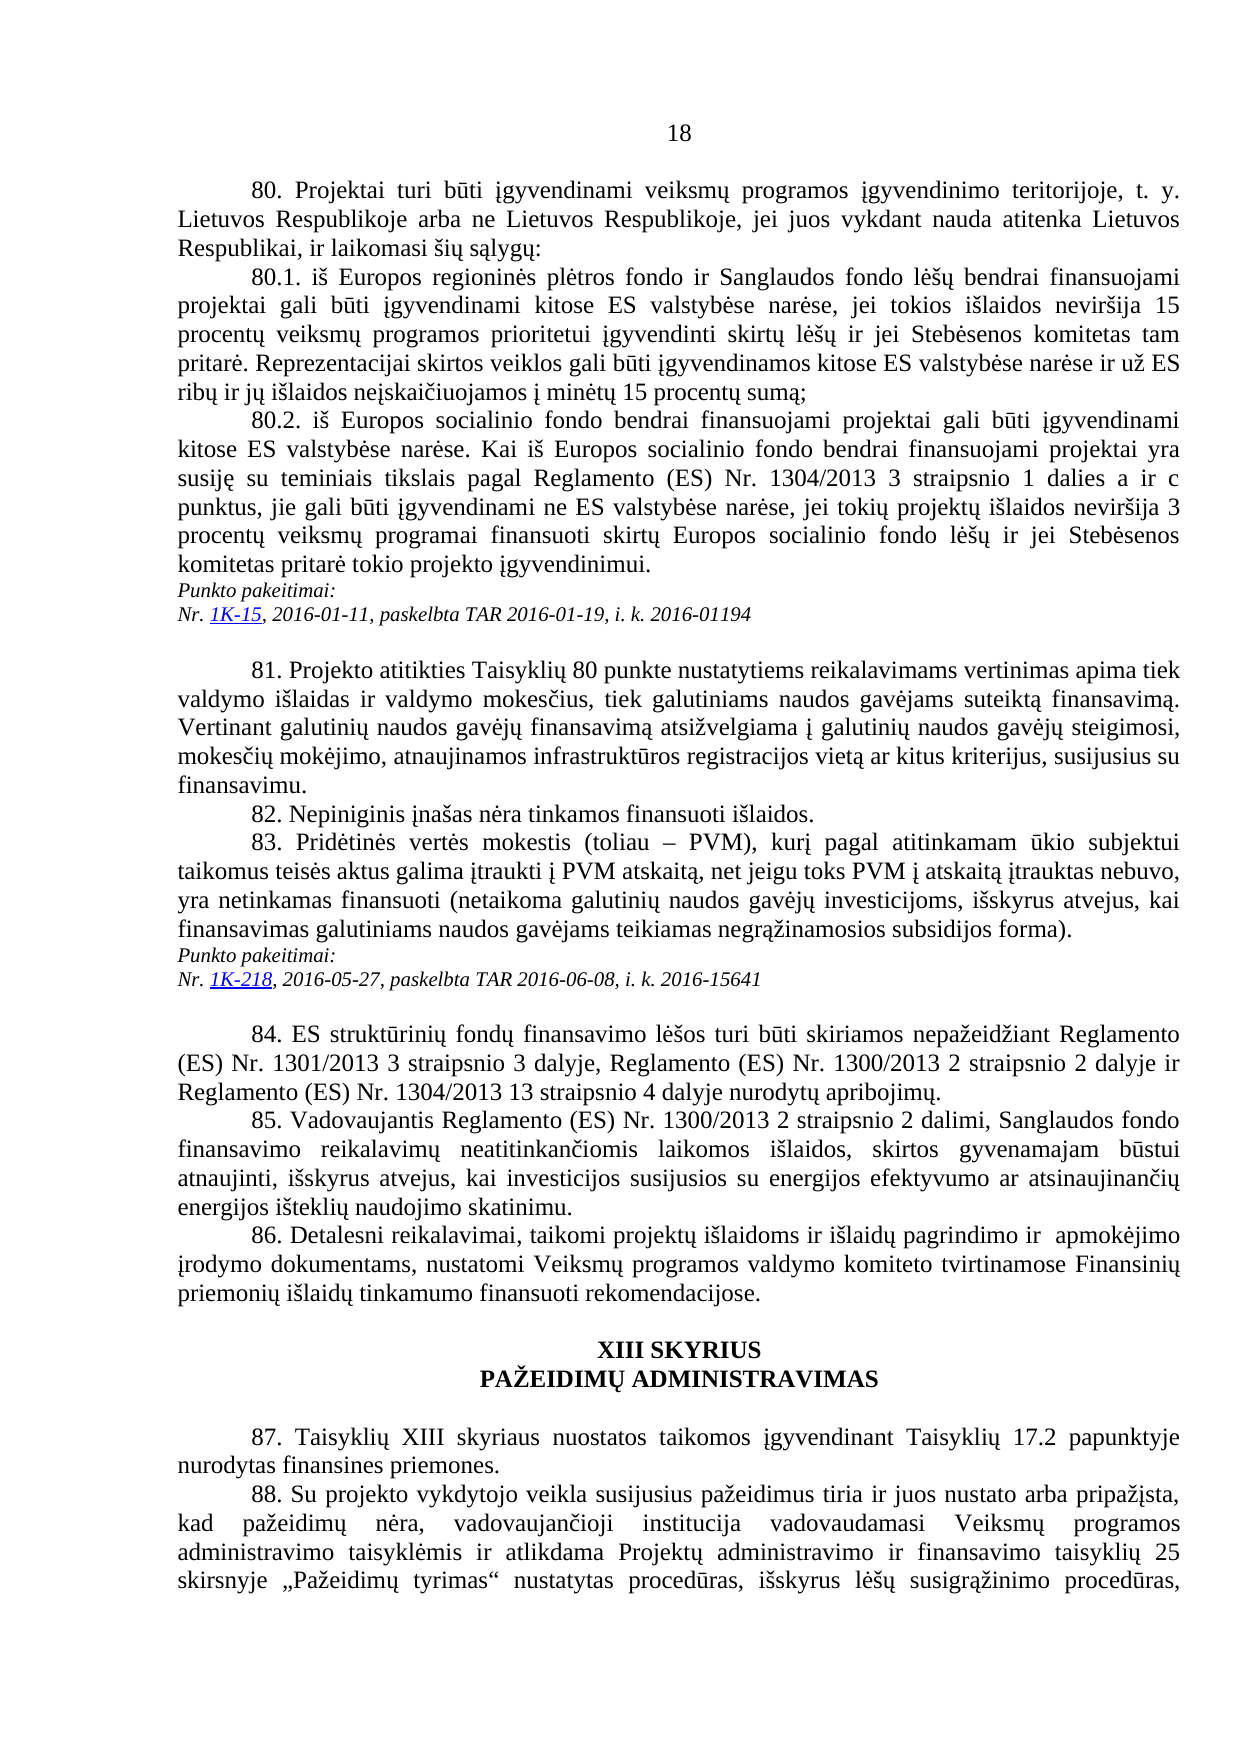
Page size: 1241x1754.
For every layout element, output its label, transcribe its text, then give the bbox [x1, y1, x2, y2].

text 82. Nepiniginis įnašas nėra tinkamos finansuoti išlaidos. [177, 799, 1181, 827]
text 85. Vadovaujantis Reglamento (ES) Nr. 1300/2013 2 straipsnio 2 dalimi, Sanglaudos fondo finansavimo reikalavimų neatitinkančiomis laikomos išlaidos, skirtos gyvenamajam būstui atnaujinti, išskyrus atvejus, kai investicijos susijusios su energijos efektyvumo ar atsinaujinančių energijos išteklių naudojimo skatinimu. [177, 1106, 1181, 1221]
text Nr. 1K-15, 2016-01-11, paskelbta TAR 2016-01-19, i. k. 2016-01194 [177, 602, 1181, 626]
text Punkto pakeitimai: [177, 942, 1181, 967]
text Nr. 1K-218, 2016-05-27, paskelbta TAR 2016-06-08, i. k. 2016-15641 [177, 967, 1181, 991]
text 88. Su projekto vykdytojo veikla susijusius pažeidimus tiria ir juos nustato arba pripažįsta, kad pažeidimų nėra, vadovaujančioji institucija vadovaudamasi Veiksmų programos administravimo taisyklėmis ir atlikdama Projektų administravimo ir finansavimo taisyklių 25 skirsnyje „Pažeidimų tyrimas“ nustatytas procedūras, išskyrus lėšų susigrąžinimo procedūras, [177, 1479, 1181, 1594]
text 84. ES struktūrinių fondų finansavimo lėšos turi būti skiriamos nepažeidžiant Reglamento (ES) Nr. 1301/2013 3 straipsnio 3 dalyje, Reglamento (ES) Nr. 1300/2013 2 straipsnio 2 dalyje ir Reglamento (ES) Nr. 1304/2013 13 straipsnio 4 dalyje nurodytų apribojimų. [177, 1019, 1181, 1106]
text PAŽEIDIMŲ ADMINISTRAVIMAS [177, 1364, 1181, 1393]
text 81. Projekto atitikties Taisyklių 80 punkte nustatytiems reikalavimams vertinimas apima tiek valdymo išlaidas ir valdymo mokesčius, tiek galutiniams naudos gavėjams suteiktą finansavimą. Vertinant galutinių naudos gavėjų finansavimą atsižvelgiama į galutinių naudos gavėjų steigimosi, mokesčių mokėjimo, atnaujinamos infrastruktūros registracijos vietą ar kitus kriterijus, susijusius su finansavimu. [177, 655, 1181, 799]
text 80.2. iš Europos socialinio fondo bendrai finansuojami projektai gali būti įgyvendinami kitose ES valstybėse narėse. Kai iš Europos socialinio fondo bendrai finansuojami projektai yra susiję su teminiais tikslais pagal Reglamento (ES) Nr. 1304/2013 3 straipsnio 1 dalies a ir c punktus, jie gali būti įgyvendinami ne ES valstybėse narėse, jei tokių projektų išlaidos neviršija 3 procentų veiksmų programai finansuoti skirtų Europos socialinio fondo lėšų ir jei Stebėsenos komitetas pritarė tokio projekto įgyvendinimui. [177, 406, 1181, 578]
text 80. Projektai turi būti įgyvendinami veiksmų programos įgyvendinimo teritorijoje, t. y. Lietuvos Respublikoje arba ne Lietuvos Respublikoje, jei juos vykdant nauda atitenka Lietuvos Respublikai, ir laikomasi šių sąlygų: [177, 176, 1181, 262]
text XIII SKYRIUS [177, 1336, 1181, 1364]
text 80.1. iš Europos regioninės plėtros fondo ir Sanglaudos fondo lėšų bendrai finansuojami projektai gali būti įgyvendinami kitose ES valstybėse narėse, jei tokios išlaidos neviršija 15 procentų veiksmų programos prioritetui įgyvendinti skirtų lėšų ir jei Stebėsenos komitetas tam pritarė. Reprezentacijai skirtos veiklos gali būti įgyvendinamos kitose ES valstybėse narėse ir už ES ribų ir jų išlaidos neįskaičiuojamos į minėtų 15 procentų sumą; [177, 262, 1181, 406]
text 86. Detalesni reikalavimai, taikomi projektų išlaidoms ir išlaidų pagrindimo ir apmokėjimo įrodymo dokumentams, nustatomi Veiksmų programos valdymo komiteto tvirtinamose Finansinių priemonių išlaidų tinkamumo finansuoti rekomendacijose. [177, 1221, 1181, 1307]
text 87. Taisyklių XIII skyriaus nuostatos taikomos įgyvendinant Taisyklių 17.2 papunktyje nurodytas finansines priemones. [177, 1422, 1181, 1479]
text Punkto pakeitimai: [177, 578, 1181, 602]
text 83. Pridėtinės vertės mokestis (toliau – PVM), kurį pagal atitinkamam ūkio subjektui taikomus teisės aktus galima įtraukti į PVM atskaitą, net jeigu toks PVM į atskaitą įtrauktas nebuvo, yra netinkamas finansuoti (netaikoma galutinių naudos gavėjų investicijoms, išskyrus atvejus, kai finansavimas galutiniams naudos gavėjams teikiamas negrąžinamosios subsidijos forma). [177, 827, 1181, 942]
